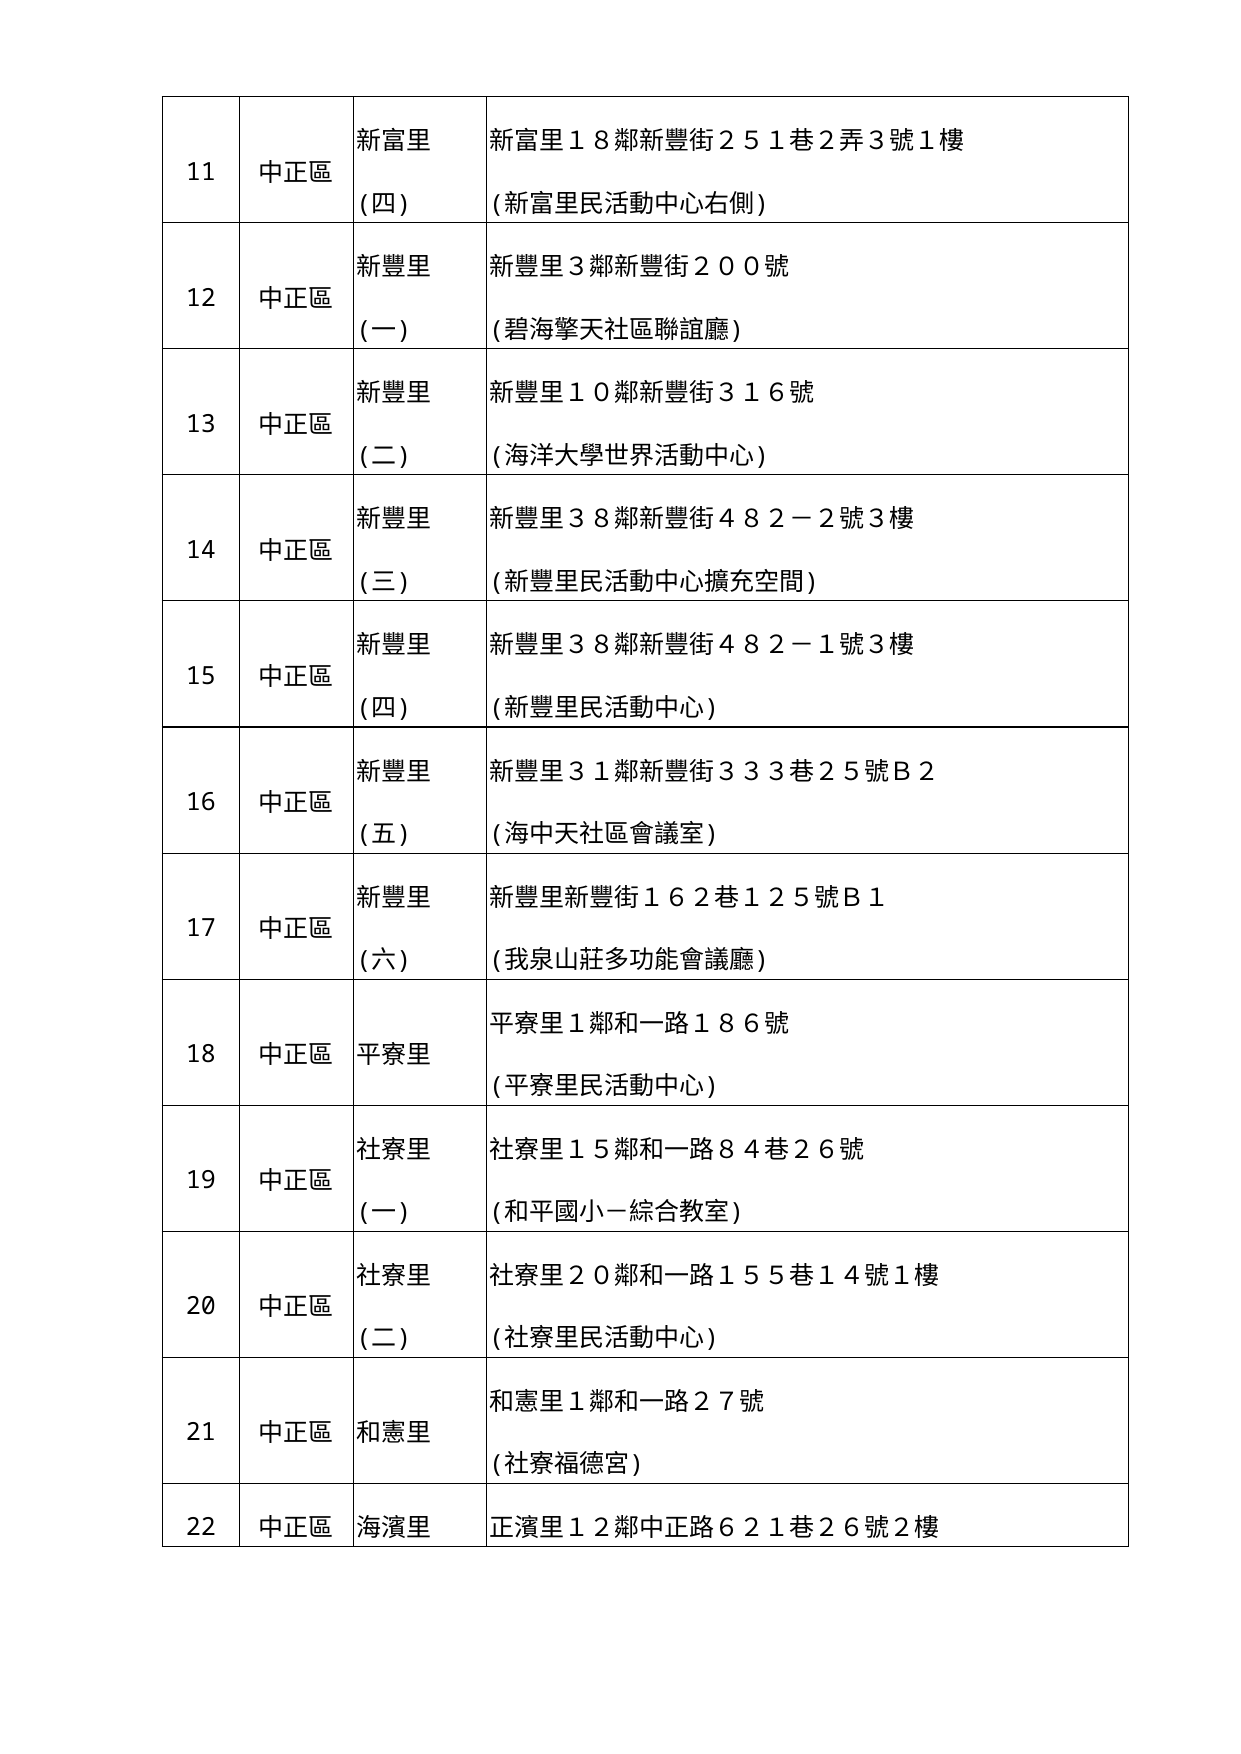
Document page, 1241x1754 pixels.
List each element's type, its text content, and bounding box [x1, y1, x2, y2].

table_cell 新豐里(五) [354, 728, 486, 852]
table_cell 17 [163, 854, 239, 978]
table_cell 中正區 [240, 1106, 353, 1231]
table_cell 平寮里 [354, 980, 486, 1104]
table_cell 13 [163, 349, 239, 474]
table_cell 社寮里１５鄰和一路８４巷２６號 (和平國小－綜合教室) [487, 1106, 1128, 1231]
table_cell 中正區 [240, 601, 353, 726]
table_cell 20 [163, 1232, 239, 1357]
table_cell 和憲里１鄰和一路２７號 (社寮福德宮) [487, 1358, 1128, 1483]
table_cell 和憲里 [354, 1358, 486, 1483]
table_cell 中正區 [240, 349, 353, 474]
table_cell 社寮里(二) [354, 1232, 486, 1357]
table_cell 新豐里新豐街１６２巷１２５號Ｂ１ (我泉山莊多功能會議廳) [487, 854, 1128, 978]
table_cell 社寮里(一) [354, 1106, 486, 1231]
table_cell 中正區 [240, 1232, 353, 1357]
table_cell 新豐里(六) [354, 854, 486, 978]
table_cell 新豐里３８鄰新豐街４８２－２號３樓 (新豐里民活動中心擴充空間) [487, 475, 1128, 600]
table_cell 22 [163, 1484, 239, 1546]
table_cell 中正區 [240, 97, 353, 222]
table_cell 中正區 [240, 728, 353, 852]
table_cell 新豐里３８鄰新豐街４８２－１號３樓 (新豐里民活動中心) [487, 601, 1128, 726]
table_cell 新富里(四) [354, 97, 486, 222]
table_cell 11 [163, 97, 239, 222]
table_cell 新豐里３鄰新豐街２００號 (碧海擎天社區聯誼廳) [487, 223, 1128, 348]
table_cell 12 [163, 223, 239, 348]
table_cell 中正區 [240, 1484, 353, 1546]
table_cell 中正區 [240, 223, 353, 348]
table_cell 14 [163, 475, 239, 600]
table_cell 中正區 [240, 980, 353, 1104]
table_cell 正濱里１２鄰中正路６２１巷２６號２樓 [487, 1484, 1128, 1546]
table_cell 新豐里３１鄰新豐街３３３巷２５號Ｂ２ (海中天社區會議室) [487, 728, 1128, 852]
table_cell 18 [163, 980, 239, 1104]
table_cell 新豐里(二) [354, 349, 486, 474]
table_cell 中正區 [240, 475, 353, 600]
table_cell 19 [163, 1106, 239, 1231]
table_cell 新富里１８鄰新豐街２５１巷２弄３號１樓 (新富里民活動中心右側) [487, 97, 1128, 222]
table_cell 新豐里(四) [354, 601, 486, 726]
table_cell 中正區 [240, 1358, 353, 1483]
table_cell 海濱里 [354, 1484, 486, 1546]
table_cell 社寮里２０鄰和一路１５５巷１４號１樓 (社寮里民活動中心) [487, 1232, 1128, 1357]
table_cell 平寮里１鄰和一路１８６號 (平寮里民活動中心) [487, 980, 1128, 1104]
table_cell 16 [163, 728, 239, 852]
table_cell 新豐里１０鄰新豐街３１６號 (海洋大學世界活動中心) [487, 349, 1128, 474]
table_cell 新豐里(三) [354, 475, 486, 600]
table_cell 中正區 [240, 854, 353, 978]
table_cell 15 [163, 601, 239, 726]
table_cell 21 [163, 1358, 239, 1483]
table_cell 新豐里(一) [354, 223, 486, 348]
